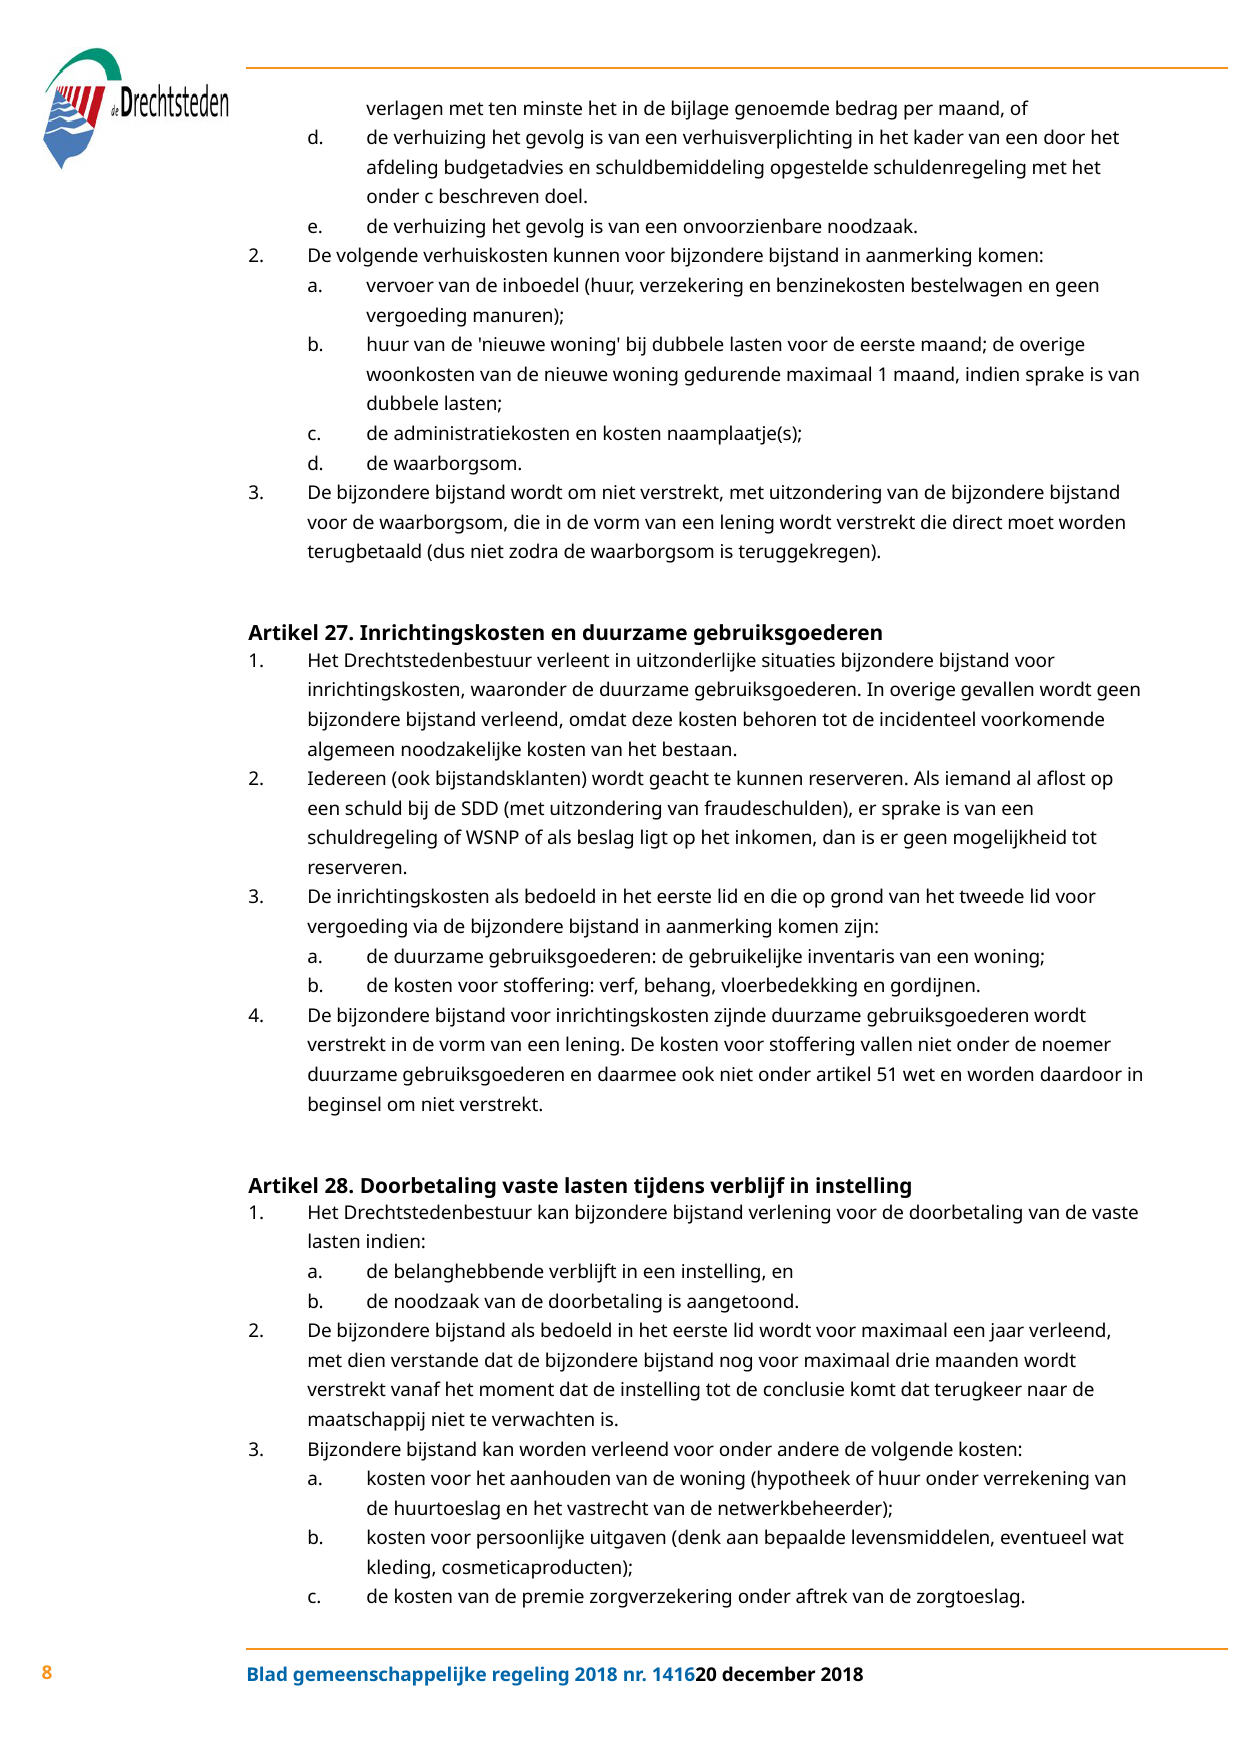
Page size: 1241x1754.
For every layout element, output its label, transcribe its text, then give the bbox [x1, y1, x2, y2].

list De bijzondere bijstand als bedoeld in het eerste lid wordt voor maximaal een jaar verleend, met dien verstande dat de bijzondere bijstand nog voor maximaal drie maanden wordt verstrekt vanaf het moment dat de instelling tot de conclusie komt dat terugkeer naar de maatschappij niet te verwachten is. [248, 1317, 1152, 1432]
list de kosten voor stoffering: verf, behang, vloerbedekking en gordijnen. [307, 972, 1152, 998]
list de waarborgsom. [307, 450, 1152, 476]
list vervoer van de inboedel (huur, verzekering en benzinekosten bestelwagen en geen vergoeding manuren); [307, 272, 1152, 328]
text Artikel 27. Inrichtingskosten en duurzame gebruiksgoederen [248, 618, 1152, 647]
list de verhuizing het gevolg is van een verhuisverplichting in het kader van een door het afdeling budgetadvies en schuldbemiddeling opgestelde schuldenregeling met het onder c beschreven doel. [307, 124, 1152, 209]
list Bijzondere bijstand kan worden verleend voor onder andere de volgende kosten: [248, 1436, 1152, 1462]
list huur van de 'nieuwe woning' bij dubbele lasten voor de eerste maand; de overige woonkosten van de nieuwe woning gedurende maximaal 1 maand, indien sprake is van dubbele lasten; [307, 331, 1152, 416]
list verlagen met ten minste het in de bijlage genoemde bedrag per maand, of [307, 95, 1152, 121]
list De bijzondere bijstand wordt om niet verstrekt, met uitzondering van de bijzondere bijstand voor de waarborgsom, die in de vorm van een lening wordt verstrekt die direct moet worden terugbetaald (dus niet zodra de waarborgsom is teruggekregen). [248, 479, 1152, 564]
list kosten voor persoonlijke uitgaven (denk aan bepaalde levensmiddelen, eventueel wat kleding, cosmeticaproducten); [307, 1524, 1152, 1580]
list de duurzame gebruiksgoederen: de gebruikelijke inventaris van een woning; [307, 943, 1152, 968]
list De inrichtingskosten als bedoeld in het eerste lid en die op grond van het tweede lid voor vergoeding via de bijzondere bijstand in aanmerking komen zijn: [248, 884, 1152, 939]
list de administratiekosten en kosten naamplaatje(s); [307, 420, 1152, 446]
list kosten voor het aanhouden van de woning (hypotheek of huur onder verrekening van de huurtoeslag en het vastrecht van de netwerkbeheerder); [307, 1465, 1152, 1521]
list Het Drechtstedenbestuur verleent in uitzonderlijke situaties bijzondere bijstand voor inrichtingskosten, waaronder de duurzame gebruiksgoederen. In overige gevallen wordt geen bijzondere bijstand verleend, omdat deze kosten behoren tot de incidenteel voorkomende algemeen noodzakelijke kosten van het bestaan. [248, 647, 1152, 761]
list De bijzondere bijstand voor inrichtingskosten zijnde duurzame gebruiksgoederen wordt verstrekt in de vorm van een lening. De kosten voor stoffering vallen niet onder de noemer duurzame gebruiksgoederen en daarmee ook niet onder artikel 51 wet en worden daardoor in beginsel om niet verstrekt. [248, 1002, 1152, 1116]
picture [41, 47, 231, 172]
list de verhuizing het gevolg is van een onvoorzienbare noodzaak. [307, 213, 1152, 239]
text Artikel 28. Doorbetaling vaste lasten tijdens verblijf in instelling [248, 1171, 1152, 1199]
list de kosten van de premie zorgverzekering onder aftrek van de zorgtoeslag. [307, 1584, 1152, 1609]
list de belanghebbende verblijft in een instelling, en [307, 1258, 1152, 1284]
list Het Drechtstedenbestuur kan bijzondere bijstand verlening voor de doorbetaling van de vaste lasten indien: [248, 1199, 1152, 1254]
list de noodzaak van de doorbetaling is aangetoond. [307, 1288, 1152, 1314]
list Iedereen (ook bijstandsklanten) wordt geacht te kunnen reserveren. Als iemand al aflost op een schuld bij de SDD (met uitzondering van fraudeschulden), er sprake is van een schuldregeling of WSNP of als beslag ligt op het inkomen, dan is er geen mogelijkheid tot reserveren. [248, 765, 1152, 880]
list De volgende verhuiskosten kunnen voor bijzondere bijstand in aanmerking komen: [248, 243, 1152, 268]
